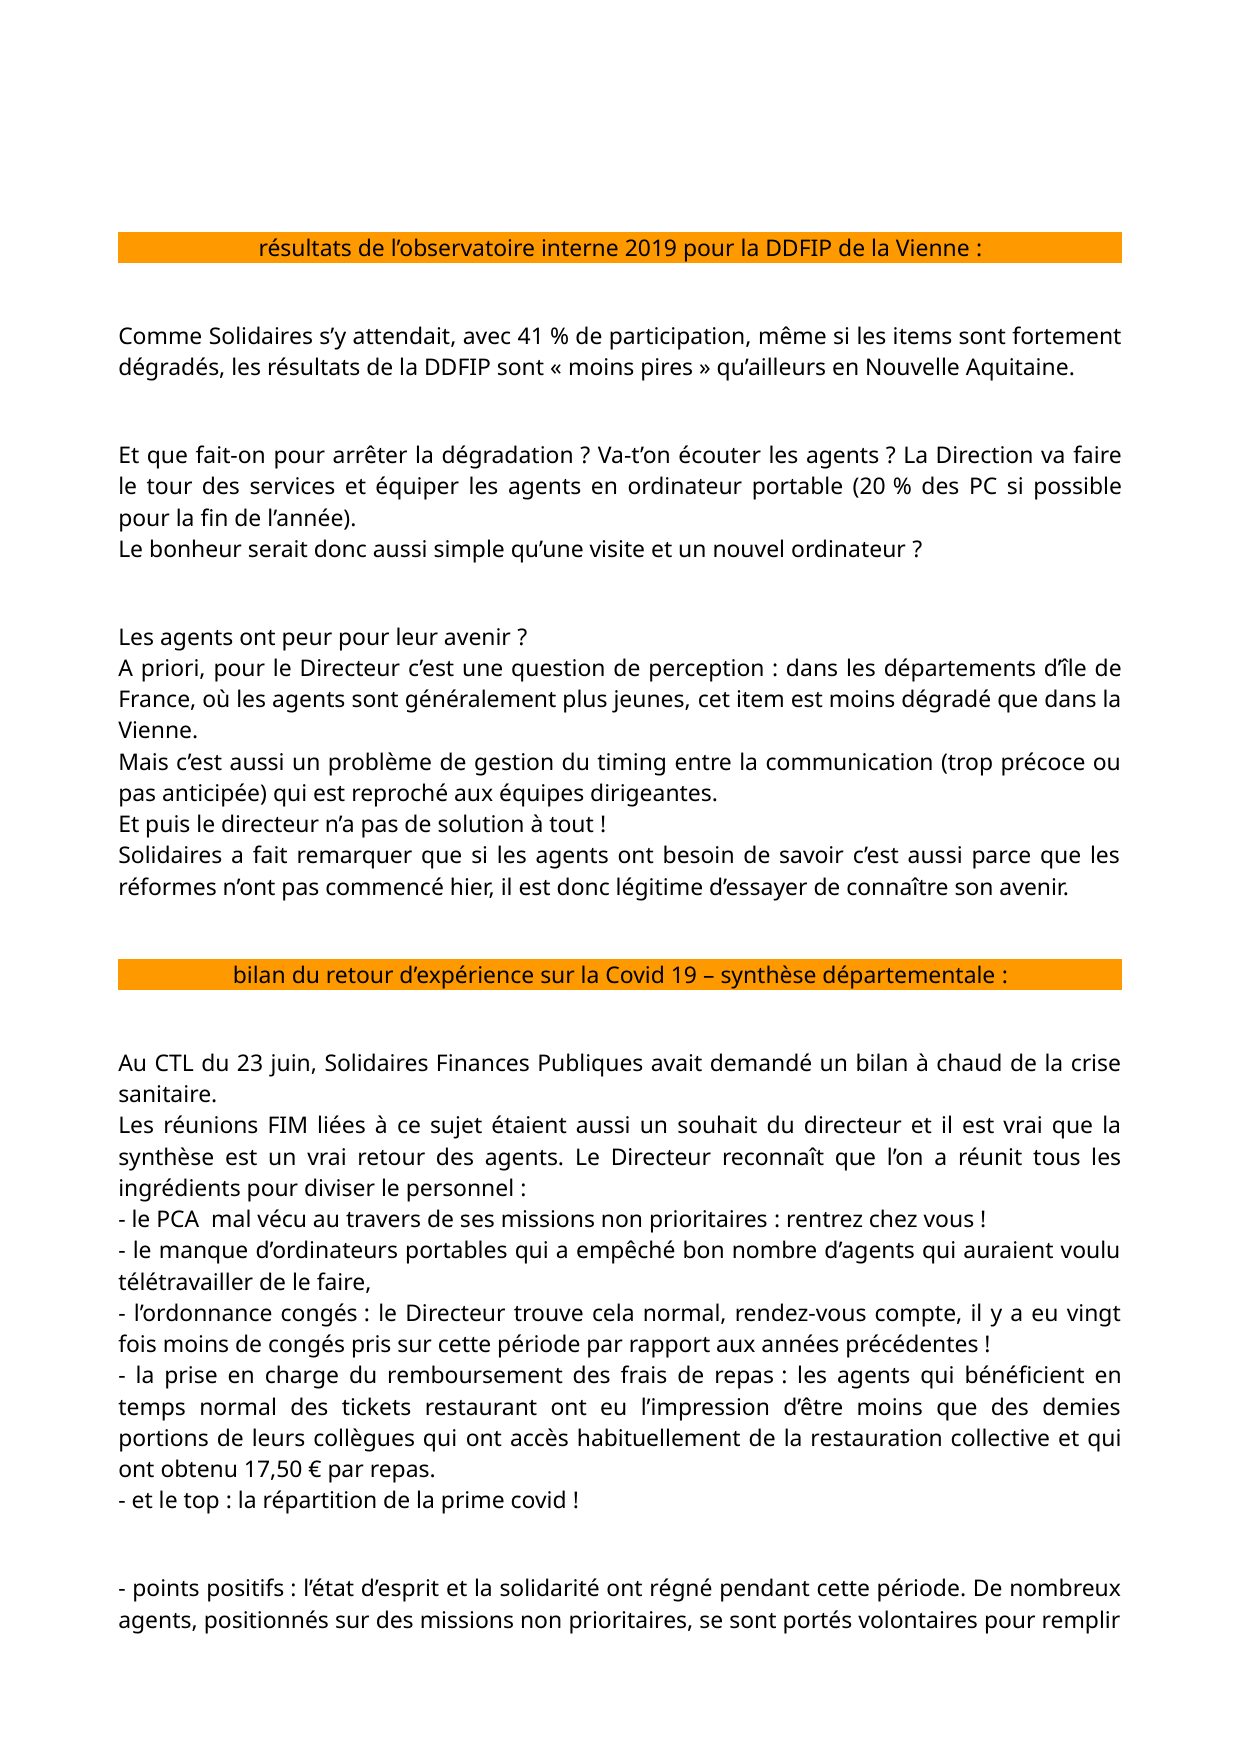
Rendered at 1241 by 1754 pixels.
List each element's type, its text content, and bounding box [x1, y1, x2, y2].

text - l’ordonnance congés : le Directeur trouve cela normal, rendez-vous compte, il y a eu vingt fois moins de congés pris sur cette période par rapport aux années précédentes ! [118, 1297, 1122, 1359]
text Solidaires a fait remarquer que si les agents ont besoin de savoir c’est aussi parce que les réformes n’ont pas commencé hier, il est donc légitime d’essayer de connaître son avenir. [118, 839, 1122, 902]
text Les réunions FIM liées à ce sujet étaient aussi un souhait du directeur et il est vrai que la synthèse est un vrai retour des agents. Le Directeur reconnaît que l’on a réunit tous les ingrédients pour diviser le personnel : [118, 1109, 1122, 1203]
text - le PCA mal vécu au travers de ses missions non prioritaires : rentrez chez vous ! [118, 1203, 1122, 1234]
text A priori, pour le Directeur c’est une question de perception : dans les départements d’île de France, où les agents sont généralement plus jeunes, cet item est moins dégradé que dans la Vienne. [118, 652, 1122, 746]
text Mais c’est aussi un problème de gestion du timing entre la communication (trop précoce ou pas anticipée) qui est reproché aux équipes dirigeantes. [118, 746, 1122, 808]
text - et le top : la répartition de la prime covid ! [118, 1484, 1122, 1516]
text - la prise en charge du remboursement des frais de repas : les agents qui bénéficient en temps normal des tickets restaurant ont eu l’impression d’être moins que des demies portions de leurs collègues qui ont accès habituellement de la restauration collective et qui ont obtenu 17,50 € par repas. [118, 1359, 1122, 1484]
text Et puis le directeur n’a pas de solution à tout ! [118, 808, 1122, 839]
text Les agents ont peur pour leur avenir ? [118, 621, 1122, 652]
text - le manque d’ordinateurs portables qui a empêché bon nombre d’agents qui auraient voulu télétravailler de le faire, [118, 1234, 1122, 1297]
text Et que fait-on pour arrêter la dégradation ? Va-t’on écouter les agents ? La Direction va faire le tour des services et équiper les agents en ordinateur portable (20 % des PC si possible pour la fin de l’année). [118, 439, 1122, 533]
text Au CTL du 23 juin, Solidaires Finances Publiques avait demandé un bilan à chaud de la crise sanitaire. [118, 1047, 1122, 1109]
text Le bonheur serait donc aussi simple qu’une visite et un nouvel ordinateur ? [118, 533, 1122, 564]
text résultats de l’observatoire interne 2019 pour la DDFIP de la Vienne : [118, 232, 1122, 263]
text bilan du retour d’expérience sur la Covid 19 – synthèse départementale : [118, 959, 1122, 990]
text Comme Solidaires s’y attendait, avec 41 % de participation, même si les items sont fortement dégradés, les résultats de la DDFIP sont « moins pires » qu’ailleurs en Nouvelle Aquitaine. [118, 320, 1122, 382]
text - points positifs : l’état d’esprit et la solidarité ont régné pendant cette période. De nombreux agents, positionnés sur des missions non prioritaires, se sont portés volontaires pour remplir [118, 1572, 1122, 1635]
